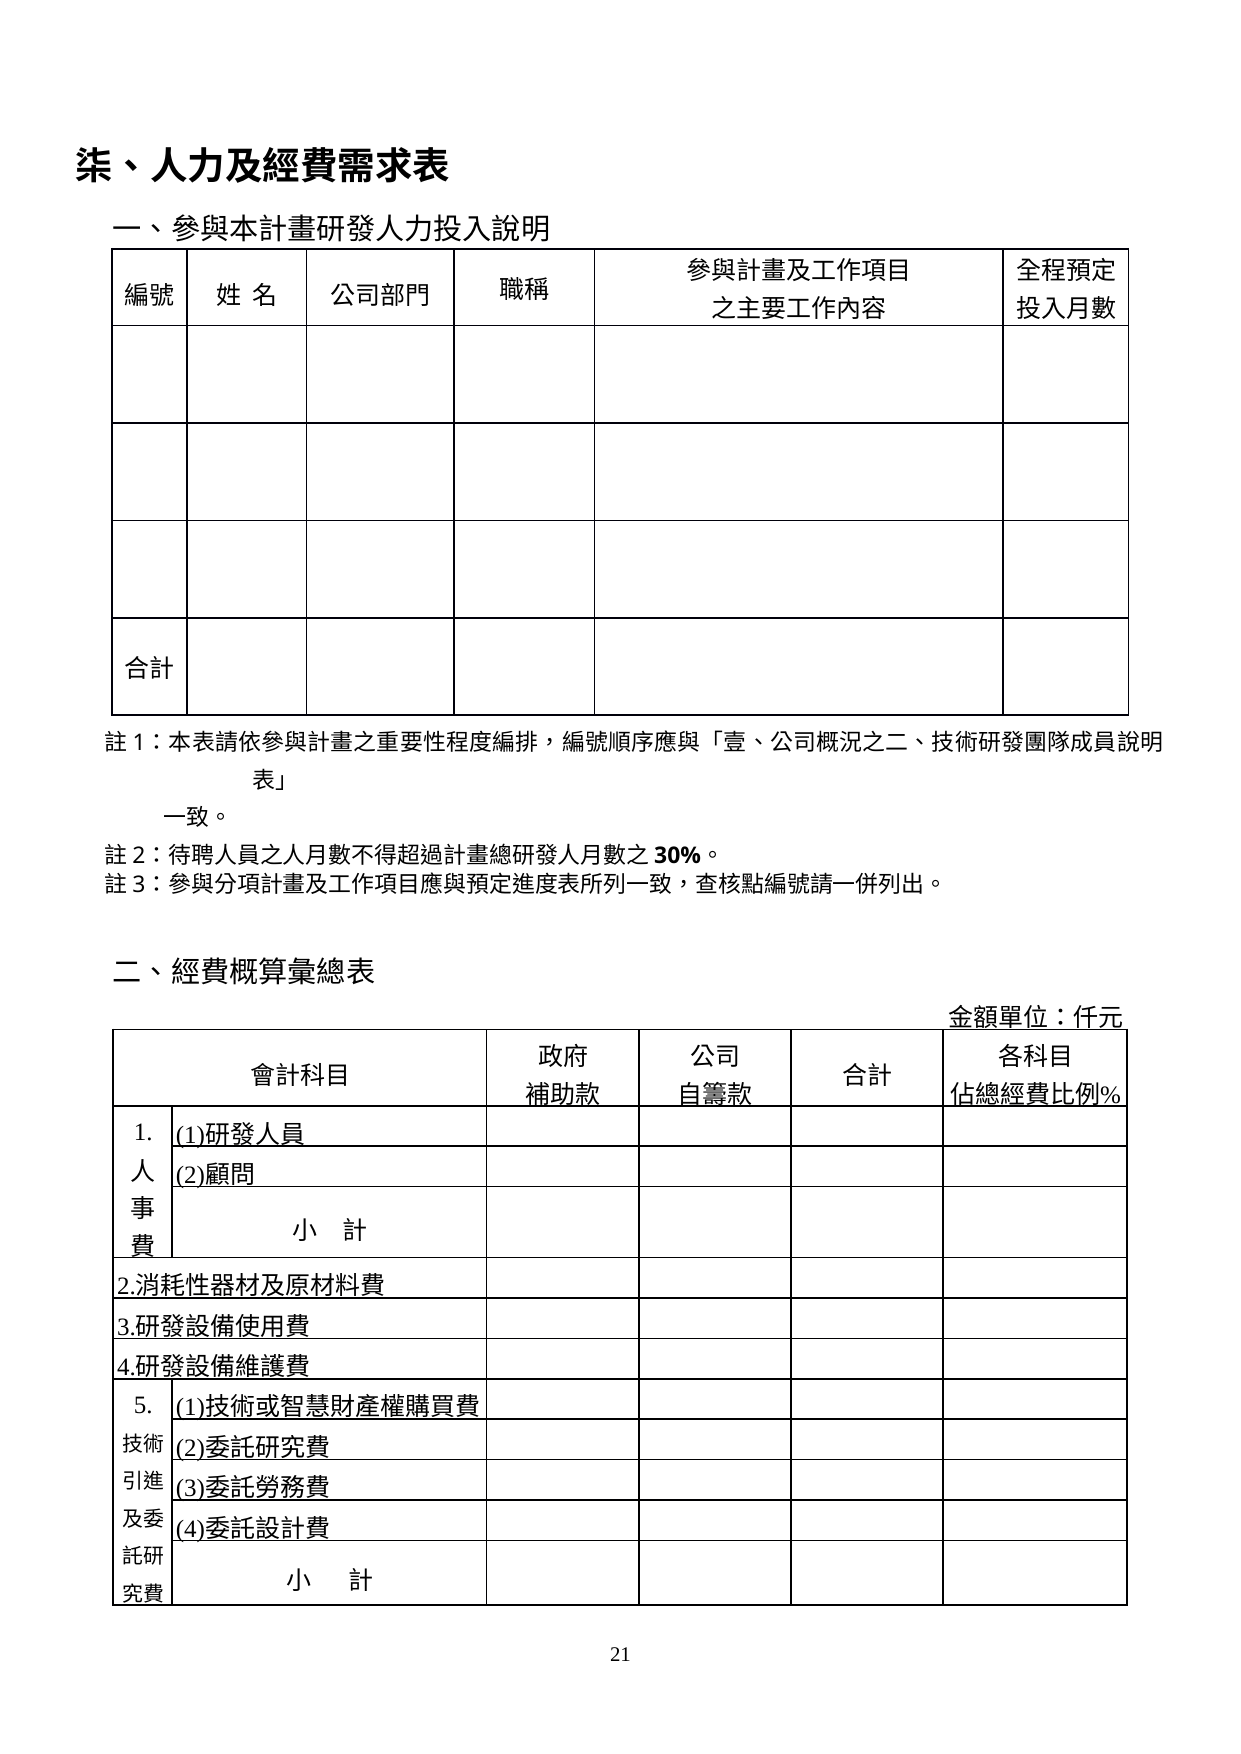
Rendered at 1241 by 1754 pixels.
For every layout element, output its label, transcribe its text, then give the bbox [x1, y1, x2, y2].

table_cell (1)研發人員 [173, 1107, 486, 1145]
table_cell (2)委託研究費 [173, 1420, 486, 1459]
table_cell [455, 326, 594, 422]
table_cell 小計 [173, 1187, 486, 1257]
table_cell 2.消耗性器材及原材料費 [114, 1258, 486, 1297]
table_cell [307, 619, 453, 714]
table_header 公司部門 [307, 250, 453, 325]
table_cell [640, 1107, 790, 1145]
table_cell [1004, 619, 1128, 714]
table_cell 3.研發設備使用費 [114, 1299, 486, 1337]
table_cell [188, 424, 306, 519]
table_cell [487, 1420, 638, 1459]
table_cell [944, 1501, 1126, 1539]
table_header 政府 補助款 [487, 1030, 638, 1105]
table_header 各科目 佔總經費比例% [944, 1030, 1126, 1105]
table_cell [944, 1339, 1126, 1378]
table_cell [307, 424, 453, 519]
table_cell [113, 521, 186, 617]
table_cell [944, 1460, 1126, 1499]
table_cell [944, 1541, 1126, 1604]
table_cell [307, 521, 453, 617]
table_cell [792, 1501, 942, 1539]
table_cell 合計 [113, 619, 186, 714]
table_cell (4)委託設計費 [173, 1501, 486, 1539]
table_cell [487, 1541, 638, 1604]
table_cell [487, 1258, 638, 1297]
table_header 全程預定投入月數 [1004, 250, 1128, 325]
table_cell [640, 1258, 790, 1297]
table_cell [455, 619, 594, 714]
text 二、經費概算彙總表 [112, 949, 1165, 991]
table_cell [640, 1187, 790, 1257]
text 一、參與本計畫研發人力投入說明 [112, 206, 1165, 248]
table_cell [1004, 424, 1128, 519]
table_cell [595, 326, 1002, 422]
table_cell 小計 [173, 1541, 486, 1604]
table_cell [640, 1299, 790, 1337]
table_cell [640, 1339, 790, 1378]
table_cell 5. 技術引進及委託研究費 [114, 1380, 171, 1604]
table_header 編號 [113, 250, 186, 325]
table_header 會計科目 [114, 1030, 486, 1105]
table_header 職稱 [455, 250, 594, 325]
table_cell [188, 521, 306, 617]
table_cell [307, 326, 453, 422]
table_header 參與計畫及工作項目 之主要工作內容 [595, 250, 1002, 325]
table_cell (1)技術或智慧財產權購買費 [173, 1380, 486, 1418]
table_header 姓 名 [188, 250, 306, 325]
table_cell [792, 1380, 942, 1418]
table_cell [455, 521, 594, 617]
table_cell [487, 1460, 638, 1499]
table_header 公司 自籌款 [640, 1030, 790, 1105]
table_cell [792, 1147, 942, 1186]
text 註3：參與分項計畫及工作項目應與預定進度表所列一致，查核點編號請一併列出。 [104, 866, 1165, 899]
table_cell [595, 619, 1002, 714]
table_cell (3)委託勞務費 [173, 1460, 486, 1499]
table_cell [595, 521, 1002, 617]
table_cell [113, 424, 186, 519]
table_header 合計 [792, 1030, 942, 1105]
table_cell [455, 424, 594, 519]
table_cell [487, 1501, 638, 1539]
table_cell [640, 1501, 790, 1539]
table_cell (2)顧問 [173, 1147, 486, 1186]
table_cell [188, 326, 306, 422]
table_cell [595, 424, 1002, 519]
table_cell [792, 1460, 942, 1499]
table_cell [640, 1541, 790, 1604]
text 金額單位：仟元 [75, 991, 1123, 1028]
table_cell [640, 1380, 790, 1418]
table_cell 4.研發設備維護費 [114, 1339, 486, 1378]
table_cell [487, 1299, 638, 1337]
table_cell [487, 1147, 638, 1186]
table_cell [944, 1380, 1126, 1418]
table_cell [944, 1187, 1126, 1257]
table_cell [792, 1107, 942, 1145]
text 註1：本表請依參與計畫之重要性程度編排，編號順序應與「壹、公司概況之二、技術研發團隊成員說明表」 [104, 716, 1165, 791]
table_cell [487, 1187, 638, 1257]
table_cell [792, 1187, 942, 1257]
table_cell [792, 1420, 942, 1459]
table_cell [487, 1339, 638, 1378]
table_cell 1. 人 事 費 [114, 1107, 171, 1257]
table_cell [792, 1541, 942, 1604]
table_cell [944, 1299, 1126, 1337]
table_cell [640, 1147, 790, 1186]
text 一致。 [164, 791, 1165, 828]
table_cell [944, 1147, 1126, 1186]
table_cell [1004, 326, 1128, 422]
table_cell [792, 1258, 942, 1297]
table_cell [188, 619, 306, 714]
table_cell [944, 1420, 1126, 1459]
text 柒、人力及經費需求表 [75, 146, 1165, 187]
text 註2：待聘人員之人月數不得超過計畫總研發人月數之30%。 [104, 828, 1165, 866]
table_cell [944, 1107, 1126, 1145]
table_cell [487, 1380, 638, 1418]
table_cell [487, 1107, 638, 1145]
table_cell [640, 1460, 790, 1499]
table_cell [792, 1299, 942, 1337]
table_cell [1004, 521, 1128, 617]
table_cell [944, 1258, 1126, 1297]
table_cell [640, 1420, 790, 1459]
table_cell [792, 1339, 942, 1378]
table_cell [113, 326, 186, 422]
